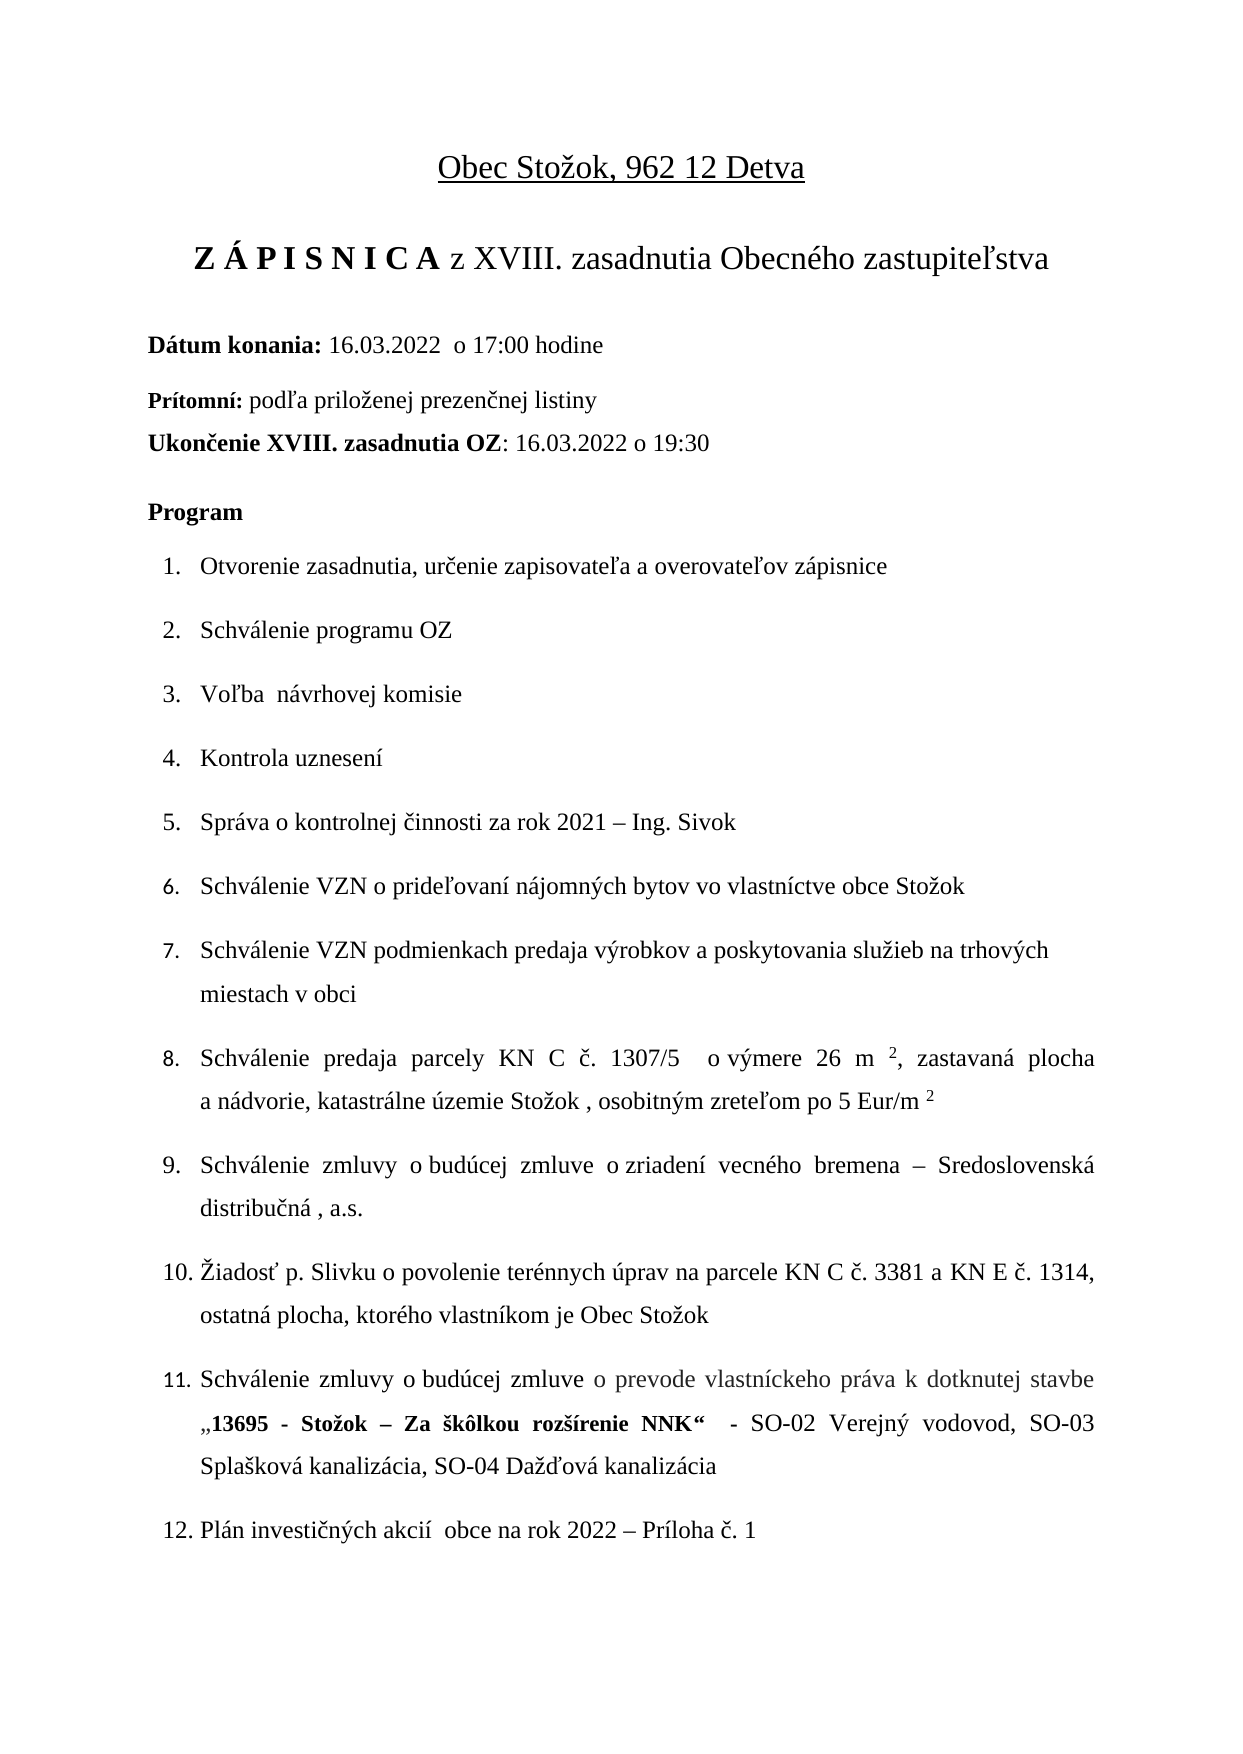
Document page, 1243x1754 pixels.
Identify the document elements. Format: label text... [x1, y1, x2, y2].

text Ukončenie XVIII. zasadnutia OZ: 16.03.2022 o 19:30 [148, 428, 1095, 457]
list Plán investičných akcií obce na rok 2022 – Príloha č. 1 [162, 1515, 1095, 1544]
list Schválenie programu OZ [162, 615, 1095, 644]
list Otvorenie zasadnutia, určenie zapisovateľa a overovateľov zápisnice [162, 551, 1095, 580]
list Schválenie zmluvy o budúcej zmluve o prevode vlastníckeho práva k dotknutej stavbe „13695 - Stožok – Za škôlkou rozšírenie NNK“ - SO-02 Verejný vodovod, SO-03 Splašková kanalizácia, SO-04 Dažďová kanalizácia [162, 1364, 1095, 1480]
list Kontrola uznesení [162, 743, 1095, 772]
list Schválenie zmluvy o budúcej zmluve o zriadení vecného bremena – Sredoslovenská distribučná , a.s. [162, 1150, 1095, 1222]
text Dátum konania: 16.03.2022 o 17:00 hodine [148, 330, 1095, 358]
text Program [148, 497, 1095, 526]
list Schválenie VZN podmienkach predaja výrobkov a poskytovania služieb na trhových miestach v obci [162, 935, 1095, 1008]
text Obec Stožok, 962 12 Detva [148, 148, 1095, 186]
text Prítomní: podľa priloženej prezenčnej listiny [148, 385, 1095, 413]
list Schválenie predaja parcely KN C č. 1307/5 o výmere 26 m 2, zastavaná plocha a nádvorie, katastrálne územie Stožok , osobitným zreteľom po 5 Eur/m 2 [162, 1043, 1095, 1115]
list Schválenie VZN o prideľovaní nájomných bytov vo vlastníctve obce Stožok [162, 871, 1095, 900]
list Voľba návrhovej komisie [162, 679, 1095, 708]
list Správa o kontrolnej činnosti za rok 2021 – Ing. Sivok [162, 807, 1095, 836]
text Z Á P I S N I C A z XVIII. zasadnutia Obecného zastupiteľstva [148, 239, 1095, 277]
list Žiadosť p. Slivku o povolenie terénnych úprav na parcele KN C č. 3381 a KN E č. 1314, ostatná plocha, ktorého vlastníkom je Obec Stožok [162, 1257, 1095, 1329]
